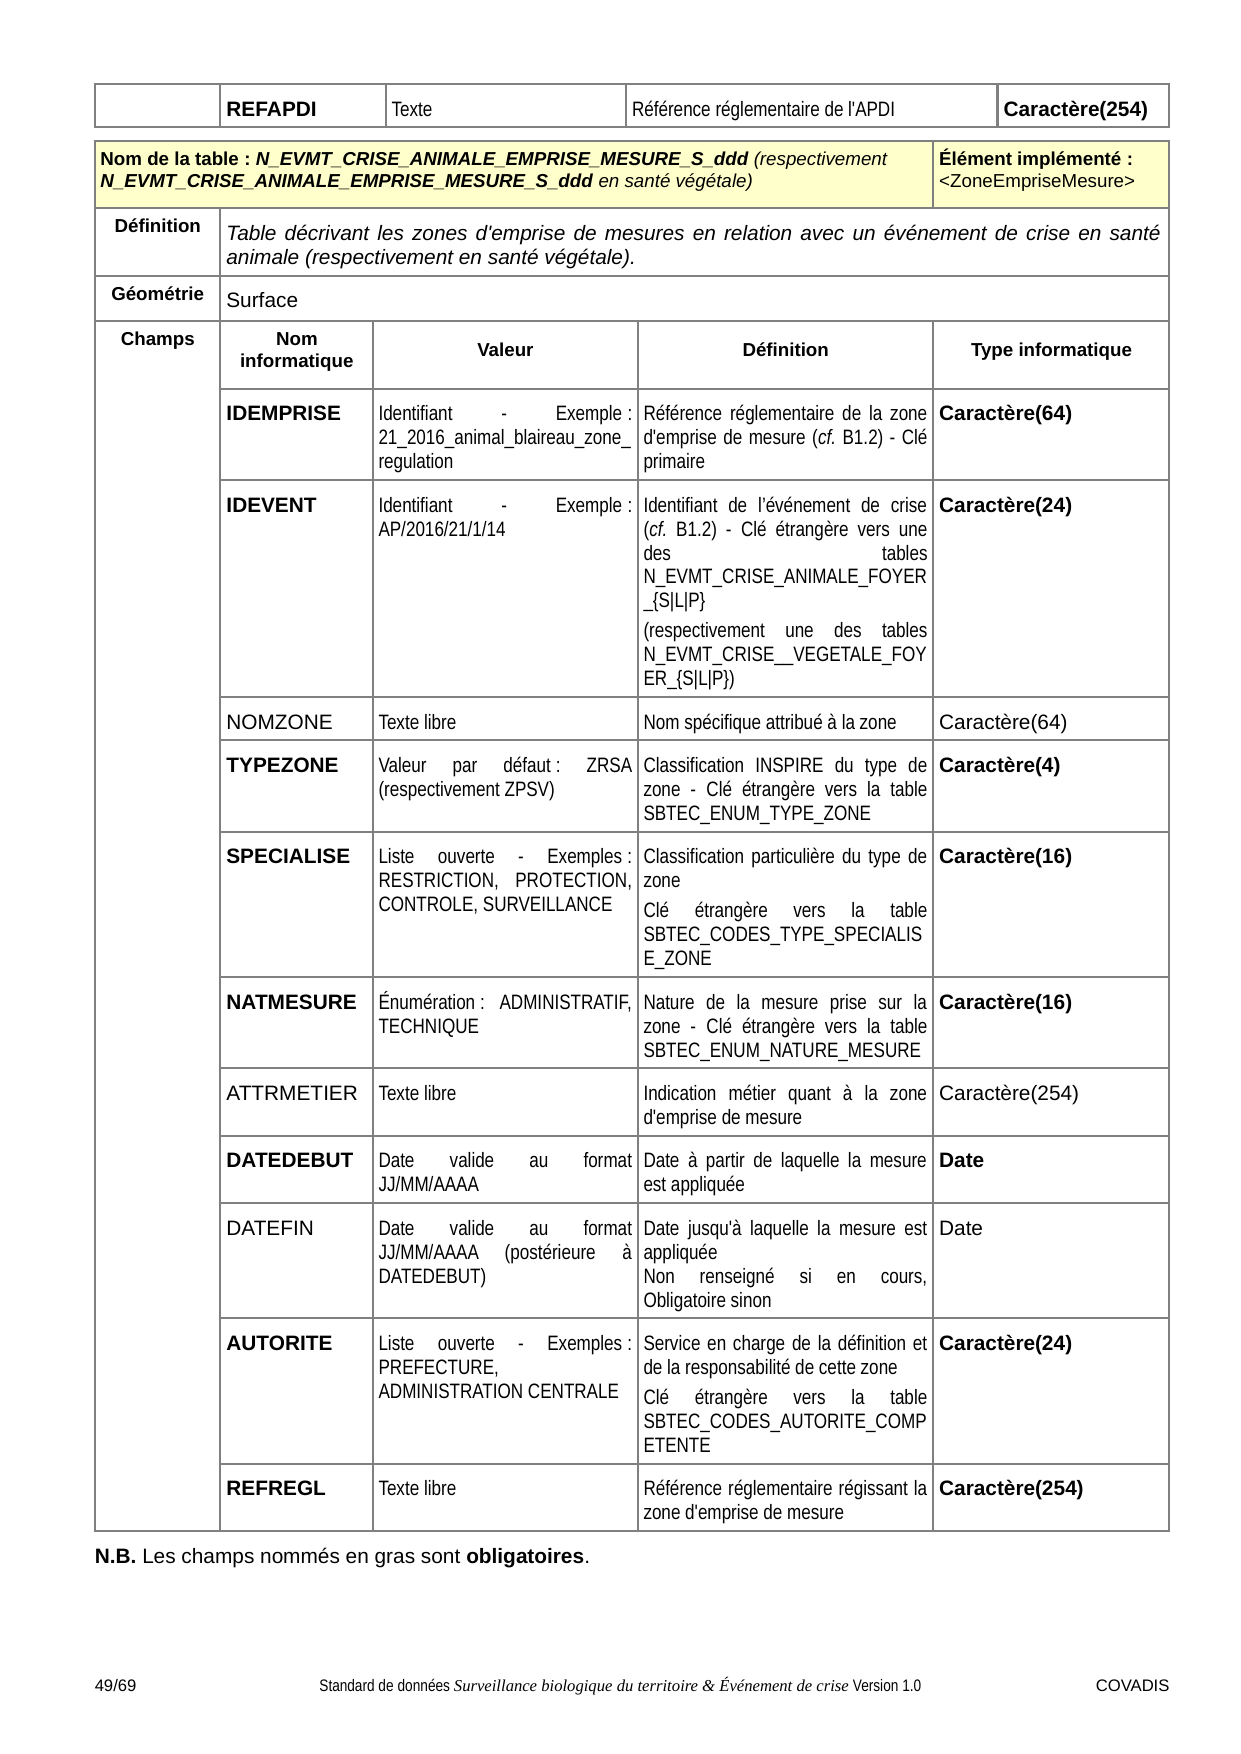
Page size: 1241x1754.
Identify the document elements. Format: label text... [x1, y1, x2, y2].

table_cell IDEMPRISE [221, 390, 372, 479]
table_cell TYPEZONE [221, 741, 372, 831]
table_cell SPECIALISE [221, 833, 372, 976]
table_cell Nature de la mesure prise sur la zone - Clé étrangère vers la table SBTEC_ENUM_NATURE_MESURE [639, 978, 932, 1067]
table_cell Texte [387, 85, 625, 126]
table_cell NATMESURE [221, 978, 372, 1067]
table_cell REFREGL [221, 1465, 372, 1530]
table_cell Caractère(16) [934, 978, 1168, 1067]
table_cell Valeur [374, 322, 637, 387]
table_cell Caractère(24) [934, 481, 1168, 696]
table_cell Référence réglementaire régissant la zone d'emprise de mesure [639, 1465, 932, 1530]
table_cell Classification INSPIRE du type de zone - Clé étrangère vers la table SBTEC_ENUM_TYPE_ZONE [639, 741, 932, 831]
table_cell [96, 85, 219, 126]
table_cell Valeur par défaut : ZRSA (respectivement ZPSV) [374, 741, 637, 831]
text N.B. Les champs nommés en gras sont obligatoires. [94, 1544, 1169, 1568]
table_cell Identifiant - Exemple : 21_2016_animal_blaireau_zone_regulation [374, 390, 637, 479]
table_cell Texte libre [374, 698, 637, 739]
table_cell Caractère(16) [934, 833, 1168, 976]
table_cell Identifiant de l’événement de crise (cf. B1.2) - Clé étrangère vers une des tables N_EVMT_CRISE_ANIMALE_FOYER_{S|L|P} (respectivement une des tables N_EVMT_CRISE__VEGETALE_FOYER_{S|L|P}) [639, 481, 932, 696]
table_cell IDEVENT [221, 481, 372, 696]
table_cell Date jusqu'à laquelle la mesure est appliquée Non renseigné si en cours, Obligatoire sinon [639, 1204, 932, 1317]
table_cell Type informatique [934, 322, 1168, 387]
table_cell ATTRMETIER [221, 1069, 372, 1134]
table_cell DATEDEBUT [221, 1137, 372, 1202]
table_cell Date [934, 1204, 1168, 1317]
table_cell Caractère(254) [999, 85, 1168, 126]
table_cell Texte libre [374, 1069, 637, 1134]
table_cell Énumération : ADMINISTRATIF, TECHNIQUE [374, 978, 637, 1067]
table_cell Liste ouverte - Exemples : PREFECTURE, ADMINISTRATION CENTRALE [374, 1319, 637, 1462]
table_cell Caractère(4) [934, 741, 1168, 831]
table_cell Référence réglementaire de l'APDI [627, 85, 996, 126]
table_cell Référence réglementaire de la zone d'emprise de mesure (cf. B1.2) - Clé primaire [639, 390, 932, 479]
table_cell Date valide au format JJ/MM/AAAA (postérieure à DATEDEBUT) [374, 1204, 637, 1317]
table_cell Date valide au format JJ/MM/AAAA [374, 1137, 637, 1202]
table_cell Liste ouverte - Exemples : RESTRICTION, PROTECTION, CONTROLE, SURVEILLANCE [374, 833, 637, 976]
table_cell DATEFIN [221, 1204, 372, 1317]
table_cell Texte libre [374, 1465, 637, 1530]
table_cell Géométrie [96, 277, 219, 320]
table_cell Service en charge de la définition et de la responsabilité de cette zone Clé étrangère vers la table SBTEC_CODES_AUTORITE_COMPETENTE [639, 1319, 932, 1462]
table_header Élément implémenté : <ZoneEmpriseMesure> [934, 142, 1168, 207]
table_cell Table décrivant les zones d'emprise de mesures en relation avec un événement de crise en santé animale (respectivement en santé végétale). [221, 209, 1168, 274]
table_cell Date à partir de laquelle la mesure est appliquée [639, 1137, 932, 1202]
table_header Nom de la table : N_EVMT_CRISE_ANIMALE_EMPRISE_MESURE_S_ddd (respectivement N_EVMT_CRISE_ANIMALE_EMPRISE_MESURE_S_ddd en santé végétale) [96, 142, 932, 207]
table_cell Nom spécifique attribué à la zone [639, 698, 932, 739]
table_cell Surface [221, 277, 1168, 320]
table_cell Champs [96, 322, 219, 1530]
table_cell Nom informatique [221, 322, 372, 387]
table_cell Indication métier quant à la zone d'emprise de mesure [639, 1069, 932, 1134]
table_cell AUTORITE [221, 1319, 372, 1462]
table_cell Identifiant - Exemple : AP/2016/21/1/14 [374, 481, 637, 696]
table_cell Définition [639, 322, 932, 387]
table_cell Classification particulière du type de zone Clé étrangère vers la table SBTEC_CODES_TYPE_SPECIALISE_ZONE [639, 833, 932, 976]
table_cell Caractère(254) [934, 1069, 1168, 1134]
table_cell Date [934, 1137, 1168, 1202]
table_cell Caractère(254) [934, 1465, 1168, 1530]
table_cell NOMZONE [221, 698, 372, 739]
table_cell REFAPDI [221, 85, 385, 126]
table_cell Caractère(64) [934, 698, 1168, 739]
table_cell Caractère(24) [934, 1319, 1168, 1462]
table_cell Définition [96, 209, 219, 274]
table_cell Caractère(64) [934, 390, 1168, 479]
